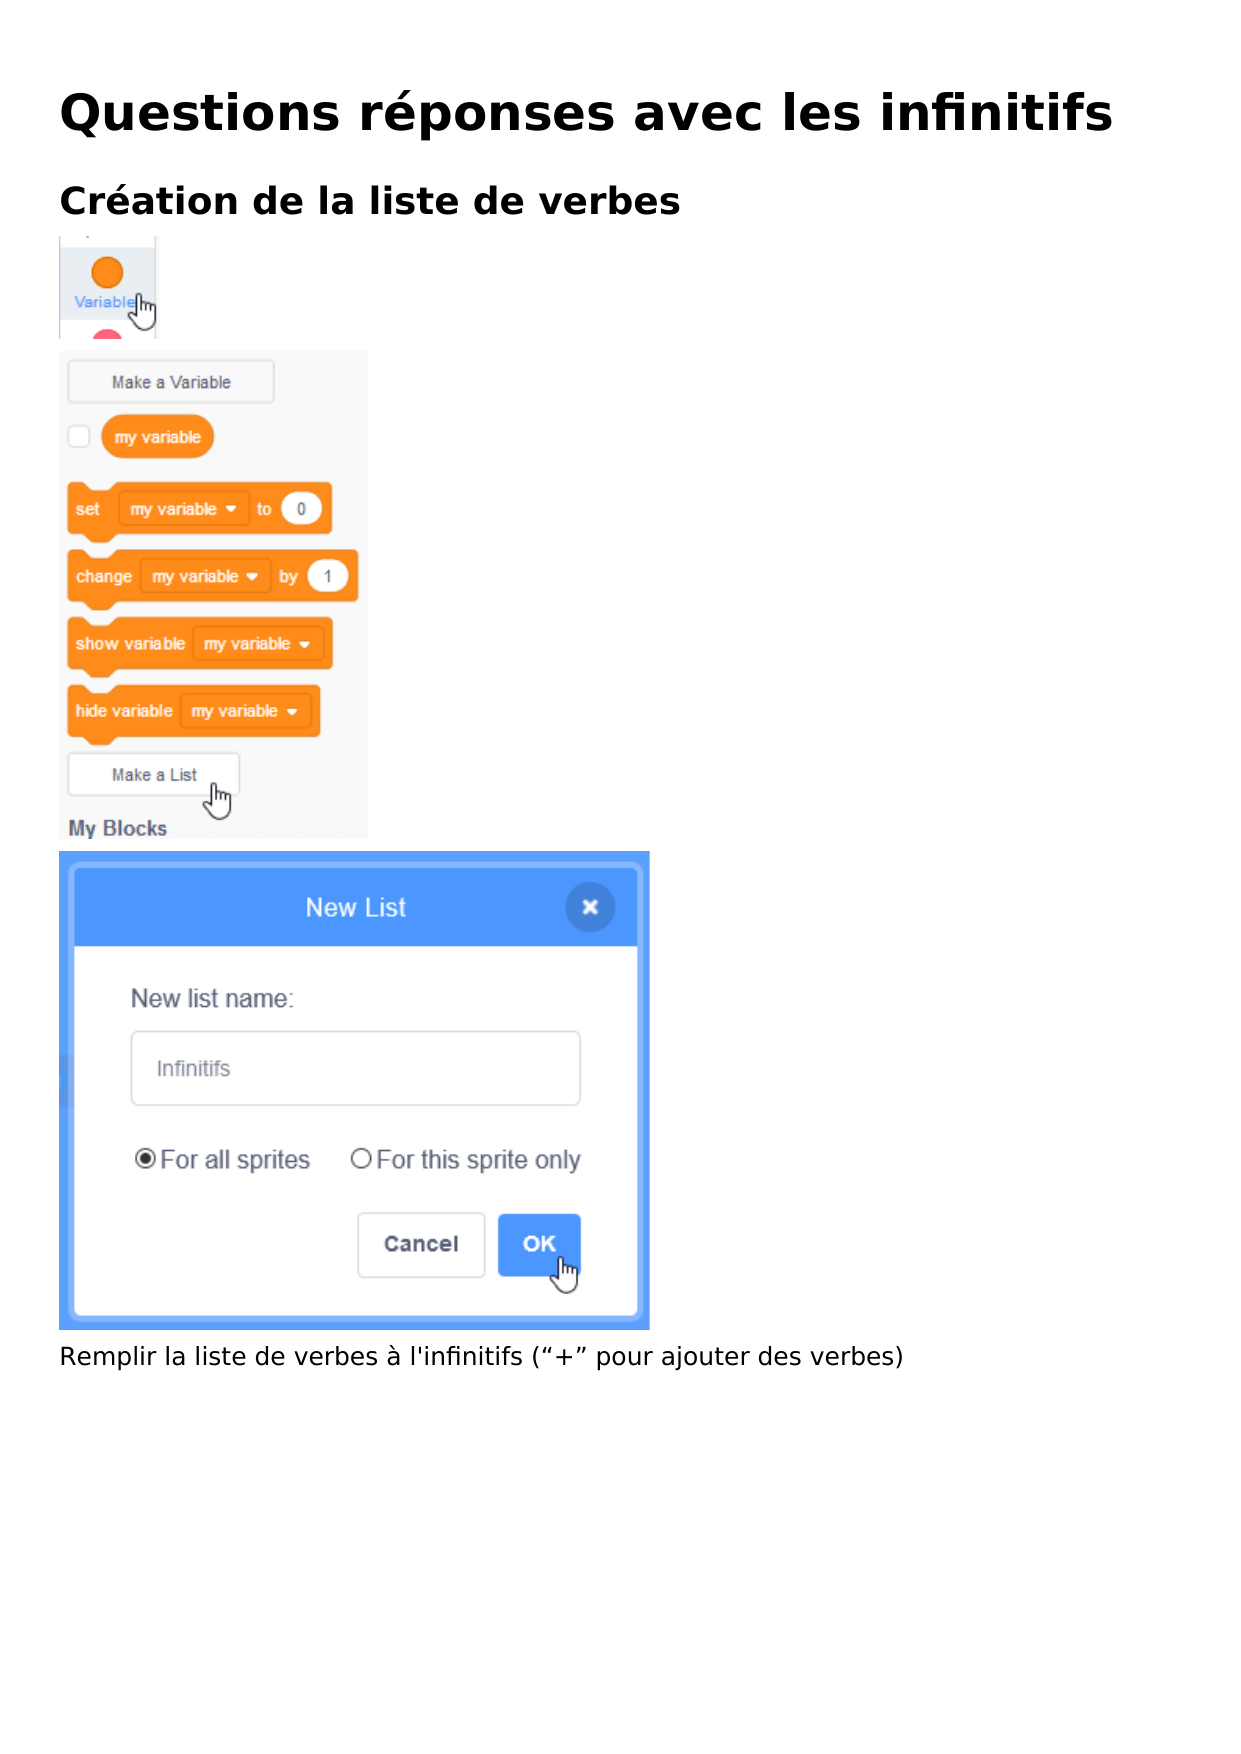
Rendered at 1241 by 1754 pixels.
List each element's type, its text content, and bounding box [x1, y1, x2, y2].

picture [59, 236, 161, 339]
subtitle Questions réponses avec les infinitifs [59, 84, 1181, 142]
text Remplir la liste de verbes à l'infinitifs (“+” pour ajouter des verbes) [59, 1342, 1181, 1371]
subtitle Création de la liste de verbes [59, 180, 1181, 223]
picture [59, 851, 650, 1330]
picture [59, 351, 369, 839]
